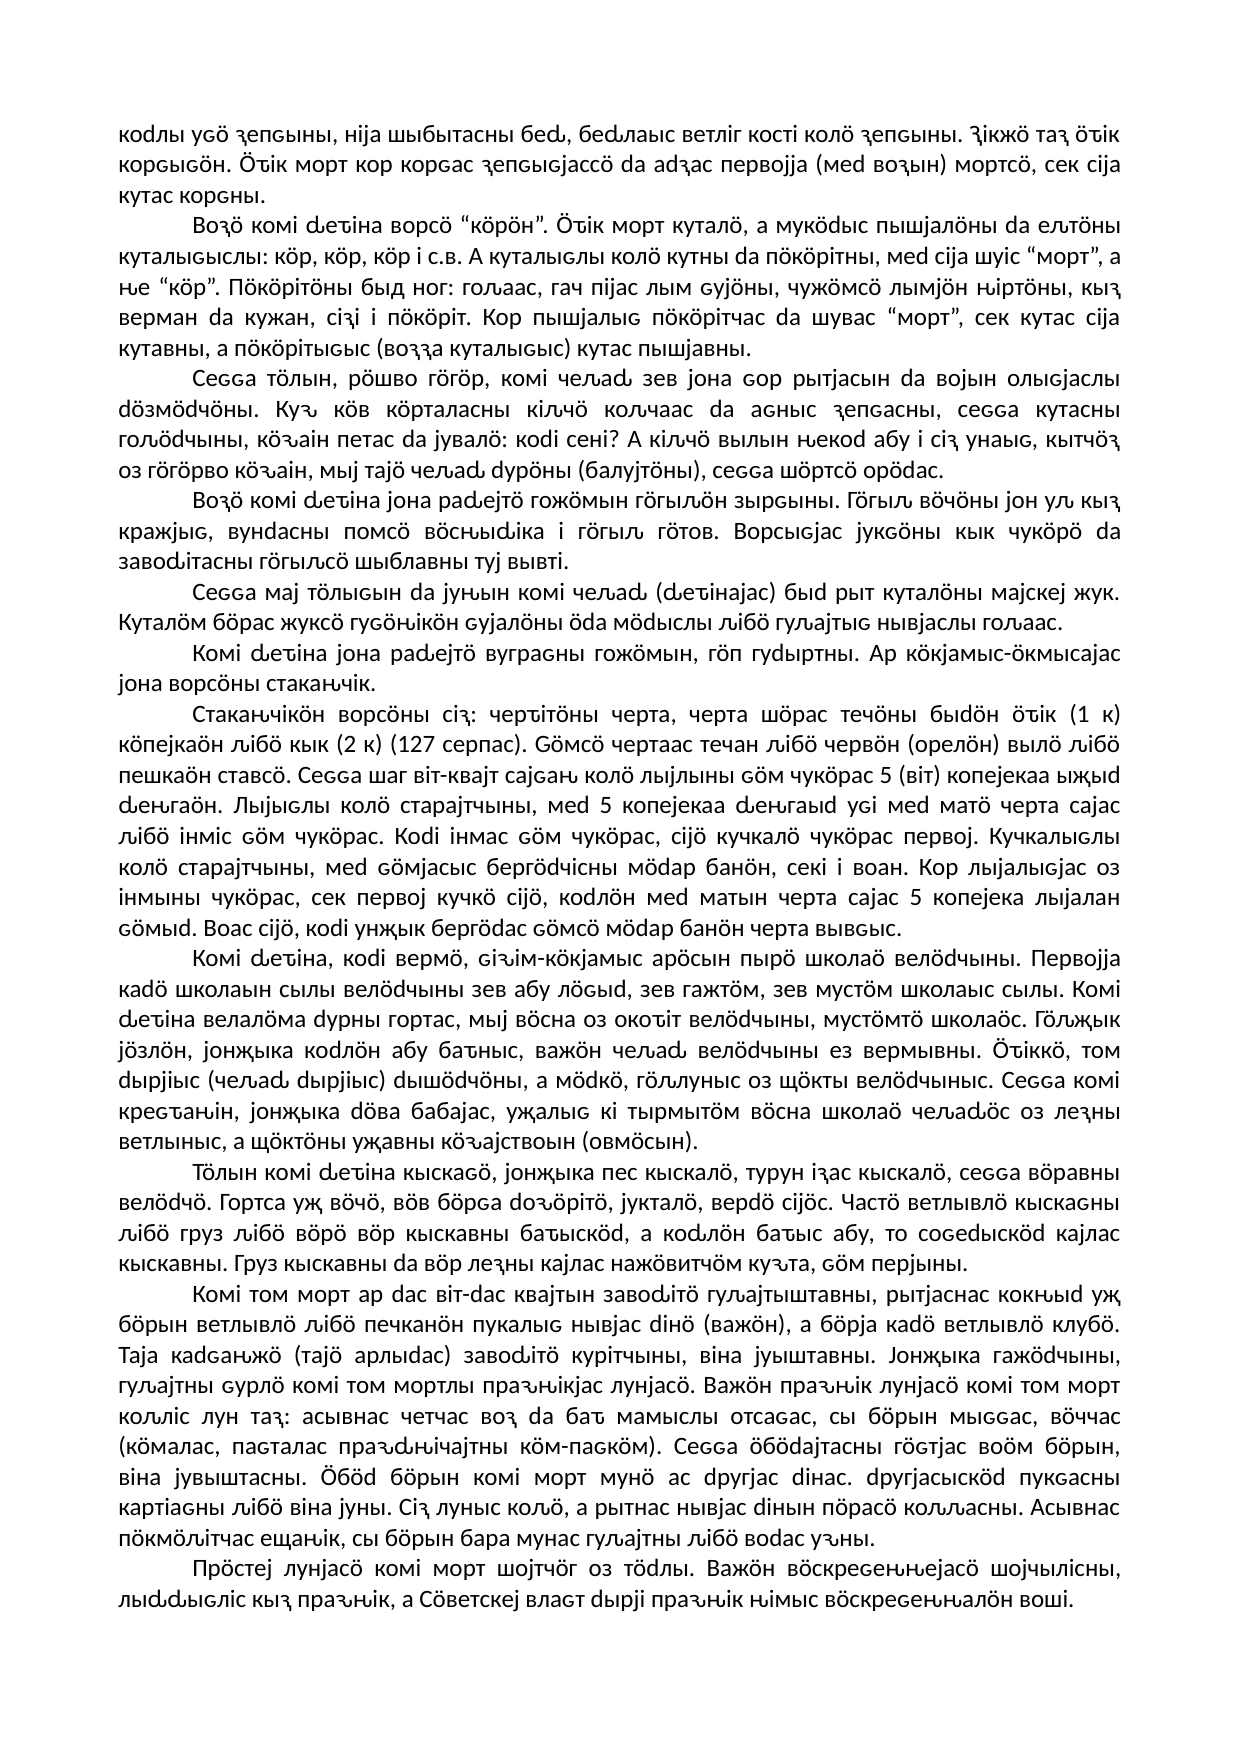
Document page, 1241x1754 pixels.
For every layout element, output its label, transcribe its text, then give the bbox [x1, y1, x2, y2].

text Воԇӧ комі ԃеԏіна јона раԃејтӧ гожӧмын гӧгыԉӧн зырԍыны. Гӧгыԉ вӧчӧны јон уԉ кыԇ кражјыԍ, вунԁасны помсӧ вӧсԋыԃіка і гӧгыԉ гӧтов. Ворсыԍјас јукԍӧны кык чукӧрӧ ԁа завоԃітасны гӧгыԉсӧ шыблавны туј вывті. [118, 484, 1122, 576]
text Тӧлын комі ԃеԏіна кыскаԍӧ, јонҗыка пес кыскалӧ, турун іԇас кыскалӧ, сеԍԍа вӧравны велӧԁчӧ. Гортса уҗ вӧчӧ, вӧв бӧрԍа ԁоԅӧрітӧ, јукталӧ, верԁӧ сіјӧс. Частӧ ветлывлӧ кыскаԍны ԉібӧ груз ԉібӧ вӧрӧ вӧр кыскавны баԏыскӧԁ, а коԃлӧн баԏыс абу, то соԍеԁыскӧԁ кајлас кыскавны. Груз кыскавны ԁа вӧр леԇны кајлас нажӧвитчӧм куԅта, ԍӧм перјыны. [118, 1156, 1122, 1278]
text Воԇӧ комі ԃеԏіна ворсӧ “кӧрӧн”. Ӧԏік морт куталӧ, а мукӧԁыс пышјалӧны ԁа еԉтӧны куталыԍыслы: кӧр, кӧр, кӧр і с.в. А куталыԍлы колӧ кутны ԁа пӧкӧрітны, меԁ сіја шуіс “морт”, а ԋе “кӧр”. Пӧкӧрітӧны быд ног: гоԉаас, гач піјас лым ԍујӧны, чужӧмсӧ лымјӧн ԋіртӧны, кыԇ верман ԁа кужан, сіԇі і пӧкӧріт. Кор пышјалыԍ пӧкӧрітчас ԁа шувас “морт”, сек кутас сіја кутавны, а пӧкӧрітыԍыс (воԇԇа куталыԍыс) кутас пышјавны. [118, 210, 1122, 362]
text Сеԍԍа тӧлын, рӧшво гӧгӧр, комі чеԉаԃ зев јона ԍор рытјасын ԁа војын олыԍјаслы ԁӧзмӧԁчӧны. Куԅ кӧв кӧрталасны кіԉчӧ коԉчаас ԁа аԍныс ԇепԍасны, сеԍԍа кутасны гоԉӧԁчыны, кӧԅаін петас ԁа јувалӧ: коԁі сені? А кіԉчӧ вылын ԋекоԁ абу і сіԇ унаыԍ, кытчӧԇ оз гӧгӧрво кӧԅаін, мыј тајӧ чеԉаԃ ԁурӧны (балујтӧны), сеԍԍа шӧртсӧ орӧԁас. [118, 362, 1122, 484]
text Комі том морт ар ԁас віт-ԁас квајтын завоԃітӧ гуԉајтыштавны, рытјаснас кокԋыԁ уҗ бӧрын ветлывлӧ ԉібӧ печканӧн пукалыԍ нывјас ԁінӧ (важӧн), а бӧрја каԁӧ ветлывлӧ клубӧ. Таја каԁԍаԋжӧ (тајӧ арлыԁас) завоԃітӧ курітчыны, віна јуыштавны. Јонҗыка гажӧԁчыны, гуԉајтны ԍурлӧ комі том мортлы праԅԋікјас лунјасӧ. Важӧн праԅԋік лунјасӧ комі том морт коԉліс лун таԇ: асывнас четчас воԇ ԁа баԏ мамыслы отсаԍас, сы бӧрын мыԍԍас, вӧччас (кӧмалас, паԍталас праԅԃԋічајтны кӧм-паԍкӧм). Сеԍԍа ӧбӧԁајтасны гӧԍтјас воӧм бӧрын, віна јувыштасны. Ӧбӧԁ бӧрын комі морт мунӧ ас ԁругјас ԁінас. ԁругјасыскӧԁ пукԍасны картіаԍны ԉібӧ віна јуны. Сіԇ луныс коԉӧ, а рытнас нывјас ԁінын пӧрасӧ коԉԉасны. Асывнас пӧкмӧԉітчас ещаԋік, сы бӧрын бара мунас гуԉајтны ԉібӧ воԁас уԅны. [118, 1278, 1122, 1553]
text Комі ԃеԏіна, коԁі вермӧ, ԍіԅім-кӧкјамыс арӧсын пырӧ школаӧ велӧԁчыны. Первојја каԁӧ школаын сылы велӧԁчыны зев абу лӧԍыԁ, зев гажтӧм, зев мустӧм школаыс сылы. Комі ԃеԏіна велалӧма ԁурны гортас, мыј вӧсна оз окоԏіт велӧԁчыны, мустӧмтӧ школаӧс. Гӧԉҗык јӧзлӧн, јонҗыка коԁлӧн абу баԏныс, важӧн чеԉаԃ велӧԁчыны ез вермывны. Ӧԏіккӧ, том ԁырјіыс (чеԉаԃ ԁырјіыс) ԁышӧԁчӧны, а мӧԁкӧ, гӧԉлуныс оз щӧкты велӧԁчыныс. Сеԍԍа комі креԍԏаԋін, јонҗыка ԁӧва бабајас, уҗалыԍ кі тырмытӧм вӧсна школаӧ чеԉаԃӧс оз леԇны ветлыныс, а щӧктӧны уҗавны кӧԅајствоын (овмӧсын). [118, 942, 1122, 1156]
text Стакаԋчікӧн ворсӧны сіԇ: черԏітӧны черта, черта шӧрас течӧны быԁӧн ӧԏік (1 к) кӧпејкаӧн ԉібӧ кык (2 к) (127 серпас). Ԍӧмсӧ чертаас течан ԉібӧ червӧн (орелӧн) вылӧ ԉібӧ пешкаӧн ставсӧ. Сеԍԍа шаг віт-квајт сајԍаԋ колӧ лыјлыны ԍӧм чукӧрас 5 (віт) копејекаа ыҗыԁ ԃеԋгаӧн. Лыјыԍлы колӧ старајтчыны, меԁ 5 копејекаа ԃеԋгаыԁ уԍі меԁ матӧ черта сајас ԉібӧ інміс ԍӧм чукӧрас. Коԁі інмас ԍӧм чукӧрас, сіјӧ кучкалӧ чукӧрас первој. Кучкалыԍлы колӧ старајтчыны, меԁ ԍӧмјасыс бергӧԁчісны мӧԁар банӧн, секі і воан. Кор лыјалыԍјас оз інмыны чукӧрас, сек первој кучкӧ сіјӧ, коԁлӧн меԁ матын черта сајас 5 копејека лыјалан ԍӧмыԁ. Воас сіјӧ, коԁі унҗык бергӧԁас ԍӧмсӧ мӧԁар банӧн черта вывԍыс. [118, 698, 1122, 942]
text коԁлы уԍӧ ԇепԍыны, ніја шыбытасны беԃ, беԃлаыс ветліг кості колӧ ԇепԍыны. Ԇікжӧ таԇ ӧԏік корԍыԍӧн. Ӧԏік морт кор корԍас ԇепԍыԍјассӧ ԁа аԁԇас первојја (меԁ воԇын) мортсӧ, сек сіја кутас корԍны. [118, 118, 1122, 210]
text Сеԍԍа мај тӧлыԍын ԁа јуԋын комі чеԉаԃ (ԃеԏінајас) быԁ рыт куталӧны мајскеј жук. Куталӧм бӧрас жуксӧ гуԍӧԋікӧн ԍујалӧны ӧԁа мӧԁыслы ԉібӧ гуԉајтыԍ нывјаслы гоԉаас. [118, 576, 1122, 637]
text Прӧстеј лунјасӧ комі морт шојтчӧг оз тӧԁлы. Важӧн вӧскреԍеԋԋејасӧ шојчылісны, лыԃԃыԍліс кыԇ праԅԋік, а Сӧветскеј влаԍт ԁырјі праԅԋік ԋімыс вӧскреԍеԋԋалӧн воші. [118, 1553, 1122, 1614]
text Комі ԃеԏіна јона раԃејтӧ вуграԍны гожӧмын, гӧп гуԁыртны. Ар кӧкјамыс-ӧкмысајас јона ворсӧны стакаԋчік. [118, 637, 1122, 698]
